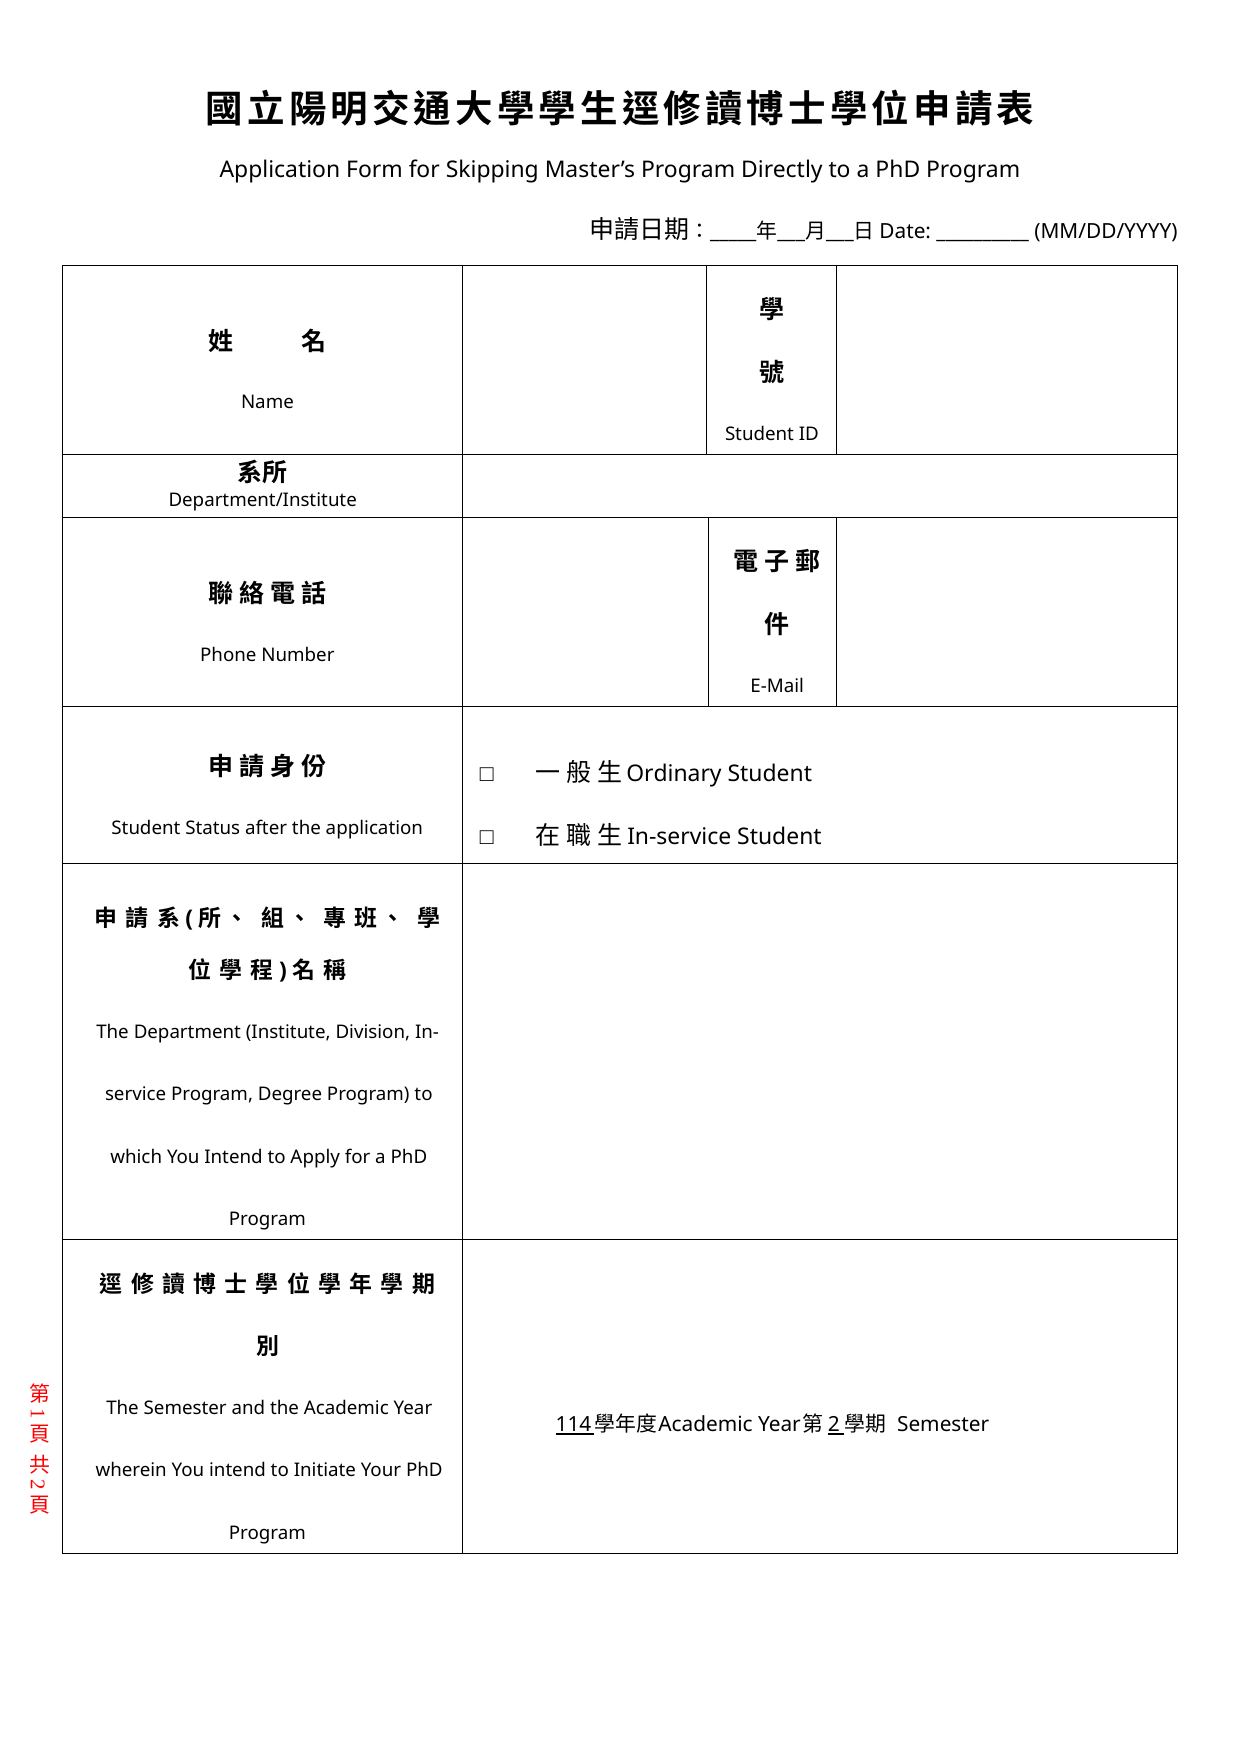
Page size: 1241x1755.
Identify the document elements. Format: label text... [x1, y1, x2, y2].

table_cell 聯絡電話 Phone Number [63, 518, 462, 706]
table_header [463, 266, 706, 454]
table_cell 電子郵件 E-Mail [709, 518, 836, 706]
table_header 姓 名 Name [63, 266, 462, 454]
table_cell 逕修讀博士學位學年學期別 The Semester and the Academic Year wherein You intend to Initiate Your PhD Program [63, 1240, 462, 1553]
table_cell [463, 455, 1177, 517]
table_cell 系所 Department/Institute [63, 455, 462, 517]
table_cell [463, 518, 708, 706]
table_header 學 號 Student ID [707, 266, 836, 454]
table_cell 114學年度Academic Year第2學期 Semester [463, 1240, 1177, 1553]
text Application Form for Skipping Master’s Program Directly to a PhD Program [63, 127, 1177, 189]
table_header [837, 266, 1177, 454]
table_cell 申請身份 Student Status after the application [63, 707, 462, 863]
table_cell 申請系(所、組、專班、學位學程)名稱 The Department (Institute, Division, In-service Program, Degree Program) to which You Intend to Apply for a PhD Program [63, 864, 462, 1239]
text 國立陽明交通大學學生逕修讀博士學位申請表 [63, 64, 1177, 127]
table_cell [837, 518, 1177, 706]
text 申請日期：_____年___月___日 Date: __________ (MM/DD/YYYY) [63, 209, 1177, 246]
table_cell 一般生Ordinary Student 在職生In-service Student [463, 707, 1177, 863]
table_cell [463, 864, 1177, 1239]
